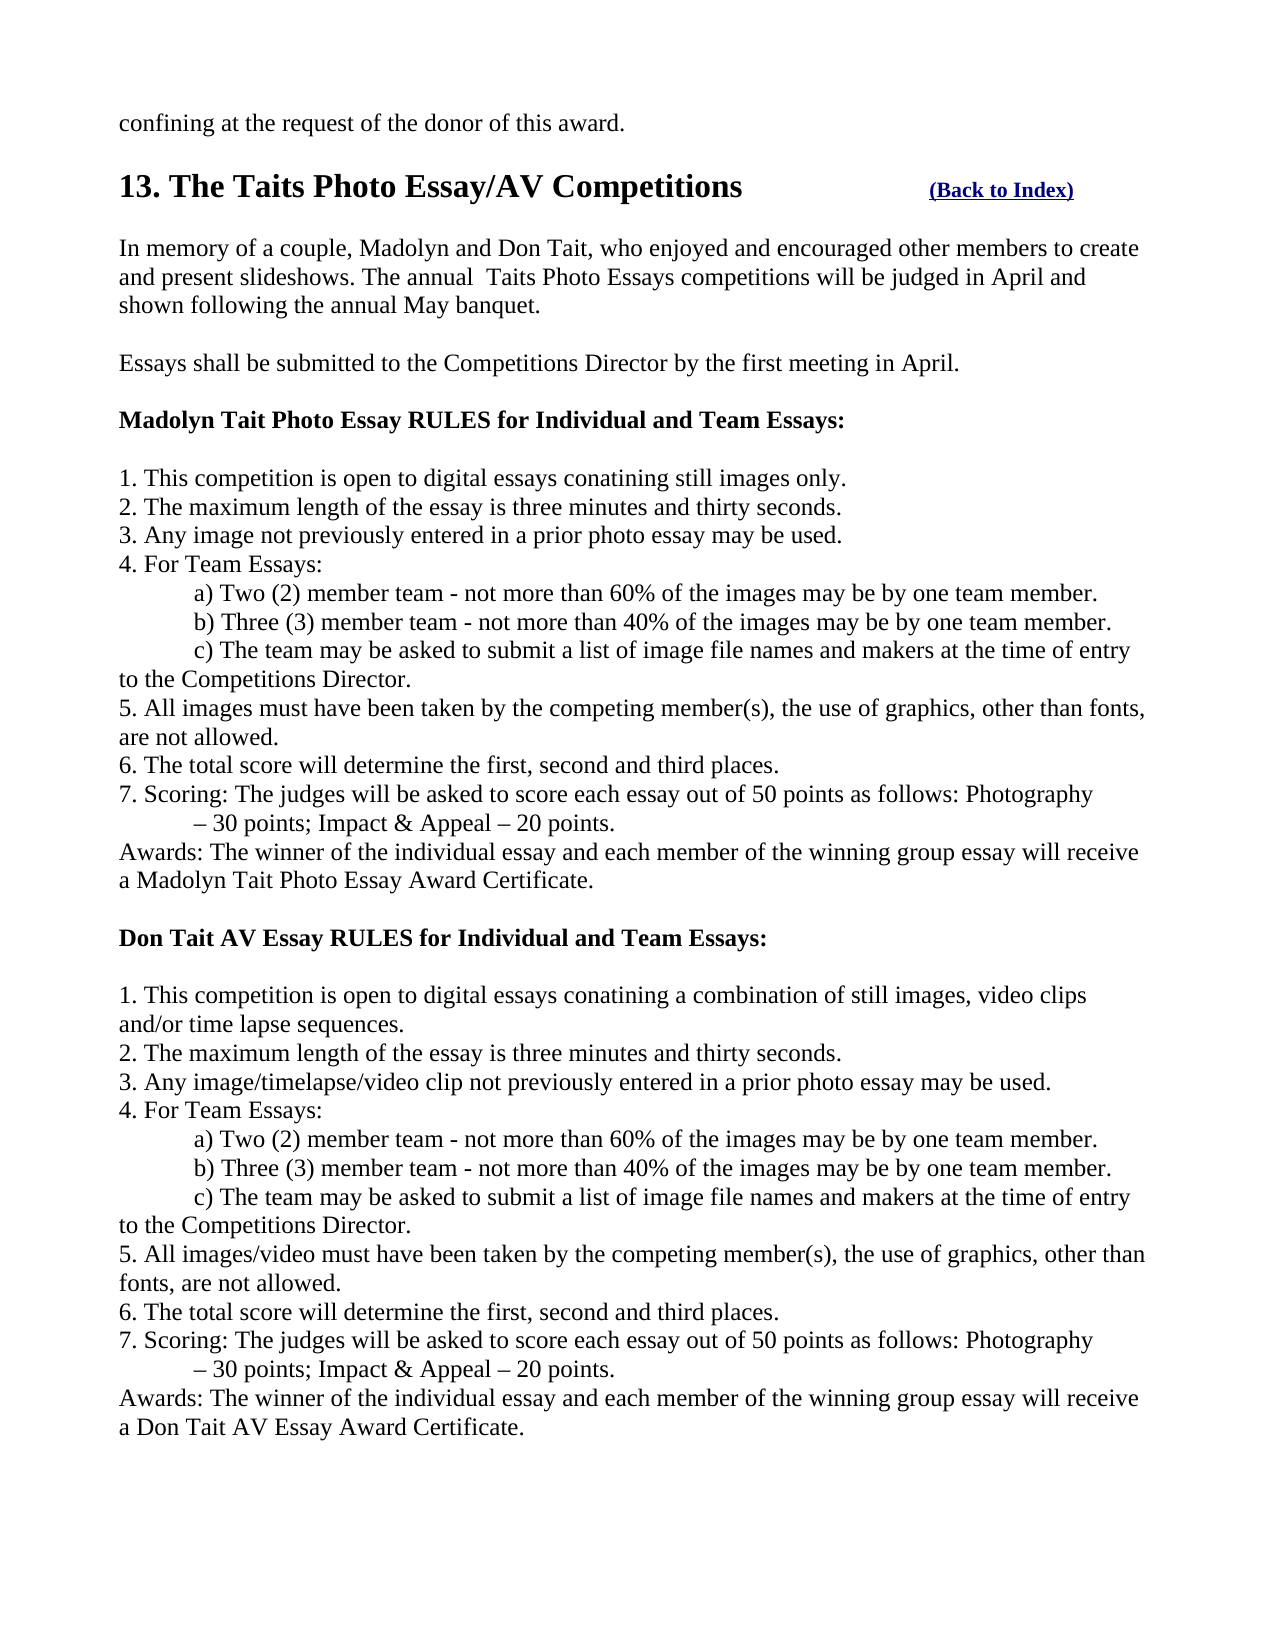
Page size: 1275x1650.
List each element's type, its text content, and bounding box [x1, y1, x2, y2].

text a) Two (2) member team - not more than 60% of the images may be by one team member. [119, 1124, 1156, 1153]
text Essays shall be submitted to the Competitions Director by the first meeting in April. [119, 348, 1156, 377]
text 3. Any image/timelapse/video clip not previously entered in a prior photo essay may be used. [119, 1067, 1156, 1096]
text 2. The maximum length of the essay is three minutes and thirty seconds. [119, 1038, 1156, 1067]
text 13. The Taits Photo Essay/AV Competitions (Back to Index) [119, 166, 1156, 204]
text 4. For Team Essays: [119, 1096, 1156, 1124]
text In memory of a couple, Madolyn and Don Tait, who enjoyed and encouraged other members to create and present slideshows. The annual Taits Photo Essays competitions will be judged in April and shown following the annual May banquet. [119, 233, 1156, 319]
text c) The team may be asked to submit a list of image file names and makers at the time of entry to the Competitions Director. [119, 636, 1156, 693]
text 4. For Team Essays: [119, 549, 1156, 578]
text 6. The total score will determine the first, second and third places. [119, 1297, 1156, 1326]
text 5. All images/video must have been taken by the competing member(s), the use of graphics, other than fonts, are not allowed. [119, 1239, 1156, 1297]
text a) Two (2) member team - not more than 60% of the images may be by one team member. [119, 578, 1156, 607]
text 1. This competition is open to digital essays conatining a combination of still images, video clips and/or time lapse sequences. [119, 981, 1156, 1038]
text 1. This competition is open to digital essays conatining still images only. [119, 463, 1156, 492]
text c) The team may be asked to submit a list of image file names and makers at the time of entry to the Competitions Director. [119, 1182, 1156, 1239]
text Awards: The winner of the individual essay and each member of the winning group essay will receive a Madolyn Tait Photo Essay Award Certificate. [119, 837, 1156, 894]
text – 30 points; Impact & Appeal – 20 points. [119, 808, 1156, 837]
text 7. Scoring: The judges will be asked to score each essay out of 50 points as follows: Photography [119, 1326, 1156, 1354]
text – 30 points; Impact & Appeal – 20 points. [119, 1354, 1156, 1383]
text 5. All images must have been taken by the competing member(s), the use of graphics, other than fonts, are not allowed. [119, 693, 1156, 751]
text 6. The total score will determine the first, second and third places. [119, 751, 1156, 779]
text Don Tait AV Essay RULES for Individual and Team Essays: [119, 923, 1156, 952]
text Awards: The winner of the individual essay and each member of the winning group essay will receive a Don Tait AV Essay Award Certificate. [119, 1383, 1156, 1441]
text confining at the request of the donor of this award. [119, 108, 1156, 137]
text 3. Any image not previously entered in a prior photo essay may be used. [119, 521, 1156, 549]
text 7. Scoring: The judges will be asked to score each essay out of 50 points as follows: Photography [119, 779, 1156, 808]
text 2. The maximum length of the essay is three minutes and thirty seconds. [119, 492, 1156, 521]
text Madolyn Tait Photo Essay RULES for Individual and Team Essays: [119, 406, 1156, 434]
text b) Three (3) member team - not more than 40% of the images may be by one team member. [119, 1153, 1156, 1182]
text b) Three (3) member team - not more than 40% of the images may be by one team member. [119, 607, 1156, 636]
